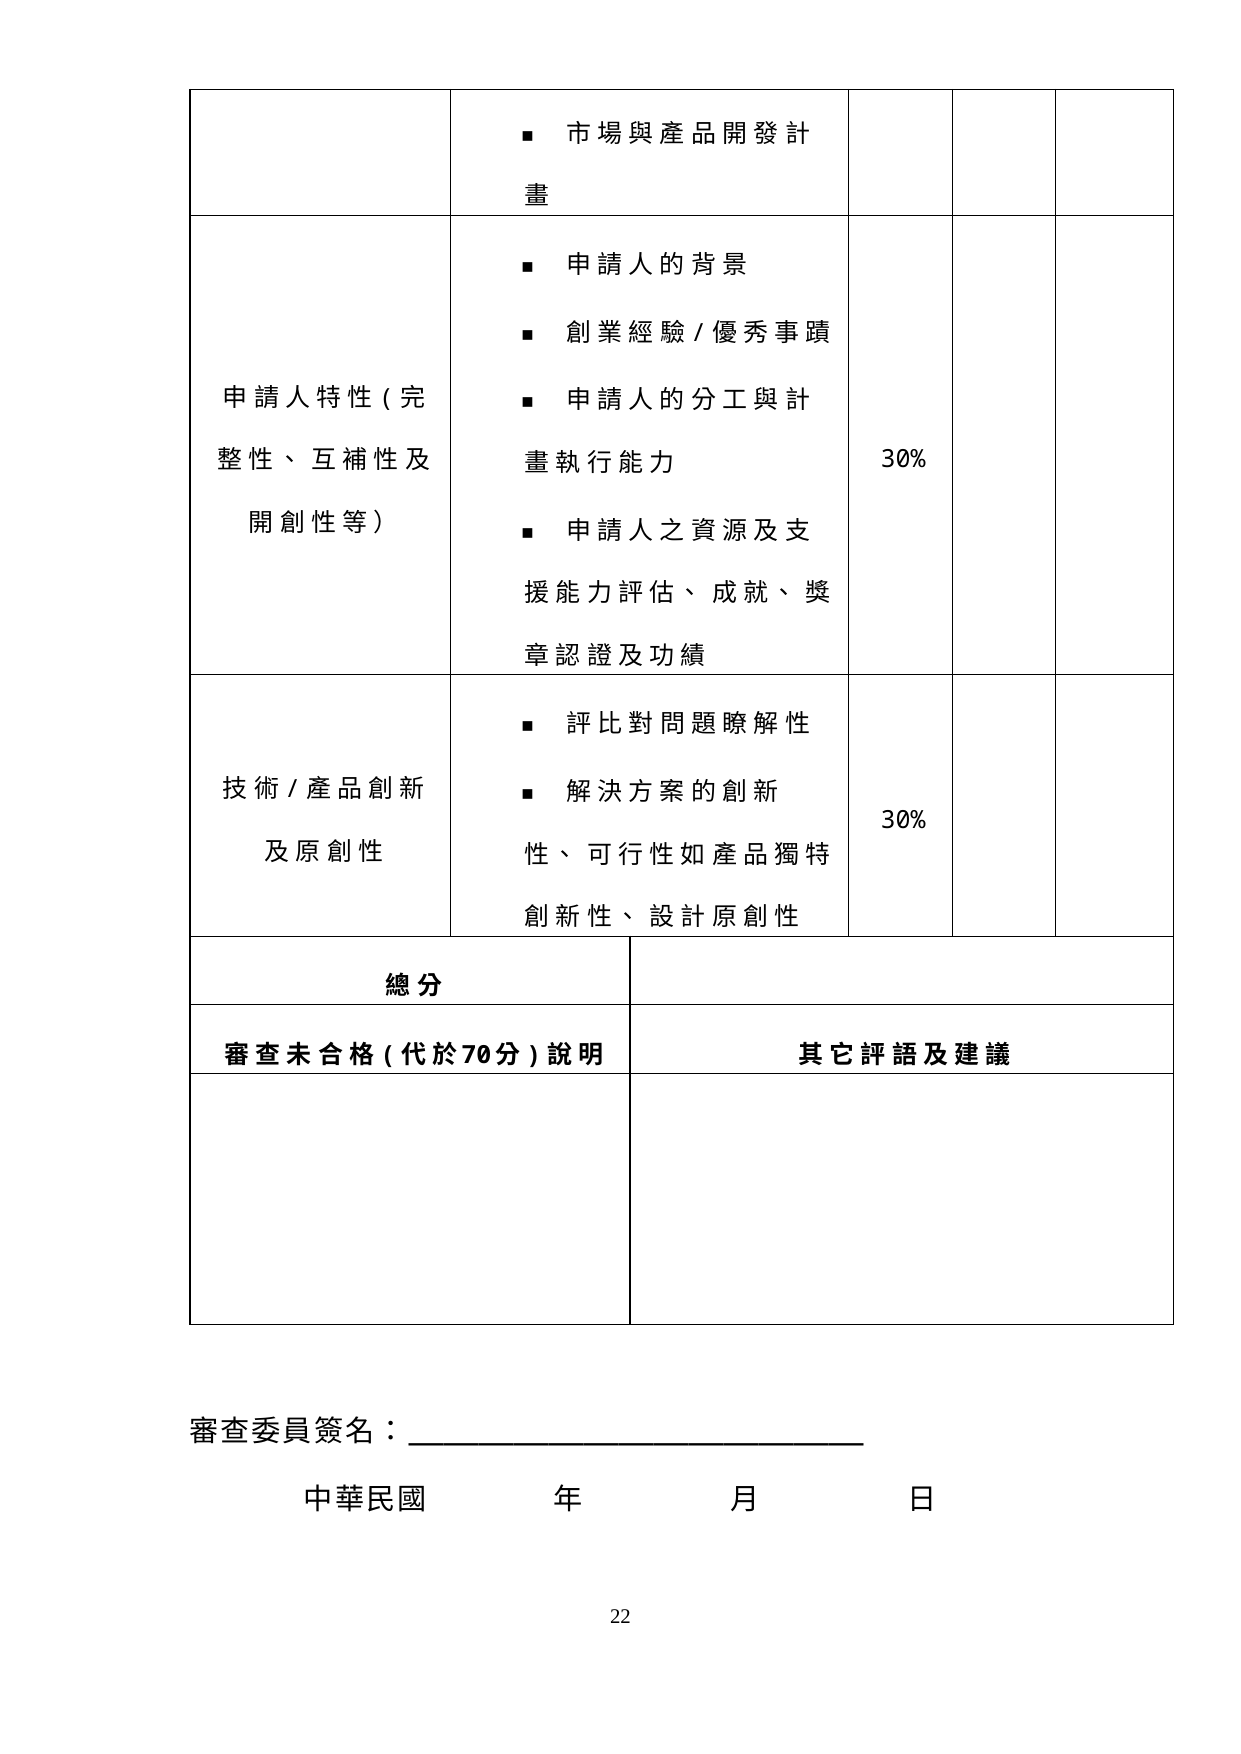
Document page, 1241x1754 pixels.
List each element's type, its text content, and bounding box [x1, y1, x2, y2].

table_cell 30% [849, 675, 952, 936]
text 中華民國 年 月 日 [188, 1455, 1052, 1517]
table_cell [1056, 216, 1173, 674]
table_cell [1056, 90, 1173, 215]
table_cell 現場體驗或展品完整性 現有營運成果 市場與產品開發計畫 [451, 90, 848, 215]
table_cell 評比對問題瞭解性 解決方案的創新性、可行性如產品獨特創新性、設計原創性 [451, 675, 848, 936]
table_cell 技術/產品創新及原創性 [191, 675, 450, 936]
table_cell 其它評語及建議 [631, 1005, 1173, 1073]
table_cell [191, 1074, 629, 1323]
table_cell 總分 [191, 937, 629, 1004]
table_cell 審查未合格(代於70分)說明 [191, 1005, 629, 1073]
table_cell 申請人的背景 創業經驗/優秀事蹟 申請人的分工與計畫執行能力 申請人之資源及支援能力評估、成就、獎章認證及功績 [451, 216, 848, 674]
table_cell [631, 937, 1173, 1004]
table_cell [1056, 675, 1173, 936]
table_cell [953, 675, 1055, 936]
table_cell [191, 90, 450, 215]
table_cell [631, 1074, 1173, 1323]
text 審查委員簽名：__________________________ [188, 1387, 1052, 1449]
table_cell 申請人特性(完整性、互補性及開創性等） [191, 216, 450, 674]
table_cell [953, 216, 1055, 674]
table_cell [953, 90, 1055, 215]
table_cell [849, 90, 952, 215]
table_cell 30% [849, 216, 952, 674]
